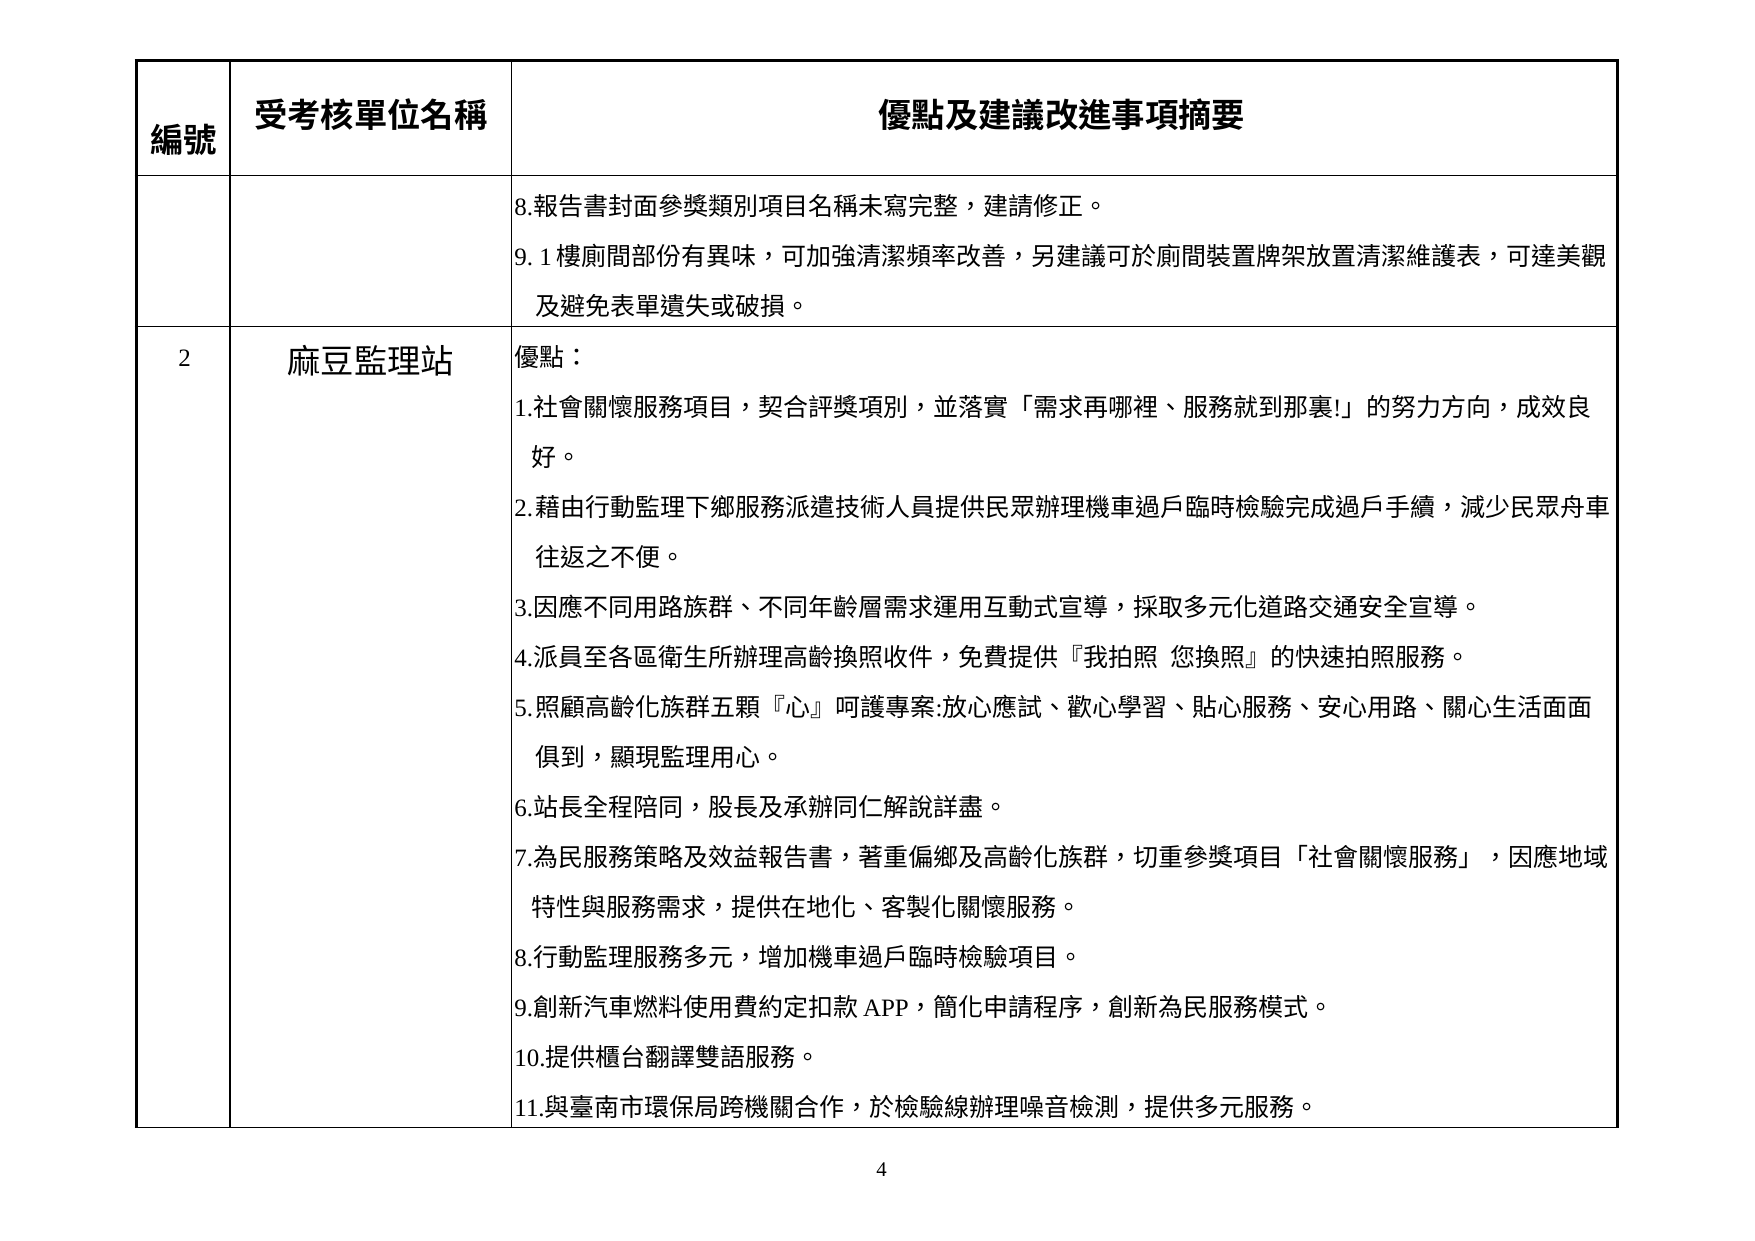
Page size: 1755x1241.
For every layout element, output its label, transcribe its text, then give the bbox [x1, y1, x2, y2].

table_cell 麻豆監理站 [231, 327, 511, 1127]
table_cell 2 [138, 327, 229, 1127]
table_cell 8.報告書封面參獎類別項目名稱未寫完整，建請修正。 9. 1樓廁間部份有異味，可加強清潔頻率改善，另建議可於廁間裝置牌架放置清潔維護表，可達美觀及避免表單遺失或破損。 [512, 176, 1616, 326]
table_header 編號 [138, 62, 229, 175]
table_cell 優點： 1.社會關懷服務項目，契合評獎項別，並落實「需求再哪裡、服務就到那裏!」的努力方向，成效良好。 2. 藉由行動監理下鄉服務派遣技術人員提供民眾辦理機車過戶臨時檢驗完成過戶手續，減少民眾舟車往返之不便。 3.因應不同用路族群、不同年齡層需求運用互動式宣導，採取多元化道路交通安全宣導。 4.派員至各區衛生所辦理高齡換照收件，免費提供『我拍照 您換照』的快速拍照服務。 5. 照顧高齡化族群五顆『心』呵護專案:放心應試、歡心學習、貼心服務、安心用路、關心生活面面俱到，顯現監理用心。 6.站長全程陪同，股長及承辦同仁解說詳盡。 7.為民服務策略及效益報告書，著重偏鄉及高齡化族群，切重參獎項目「社會關懷服務」，因應地域特性與服務需求，提供在地化、客製化關懷服務。 8.行動監理服務多元，增加機車過戶臨時檢驗項目。 9.創新汽車燃料使用費約定扣款APP，簡化申請程序，創新為民服務模式。 10.提供櫃台翻譯雙語服務。 11.與臺南市環保局跨機關合作，於檢驗線辦理噪音檢測，提供多元服務。 [512, 327, 1616, 1127]
table_cell [138, 176, 229, 326]
table_header 優點及建議改進事項摘要 [512, 62, 1616, 175]
table_header 受考核單位名稱 [231, 62, 511, 175]
table_cell [231, 176, 511, 326]
